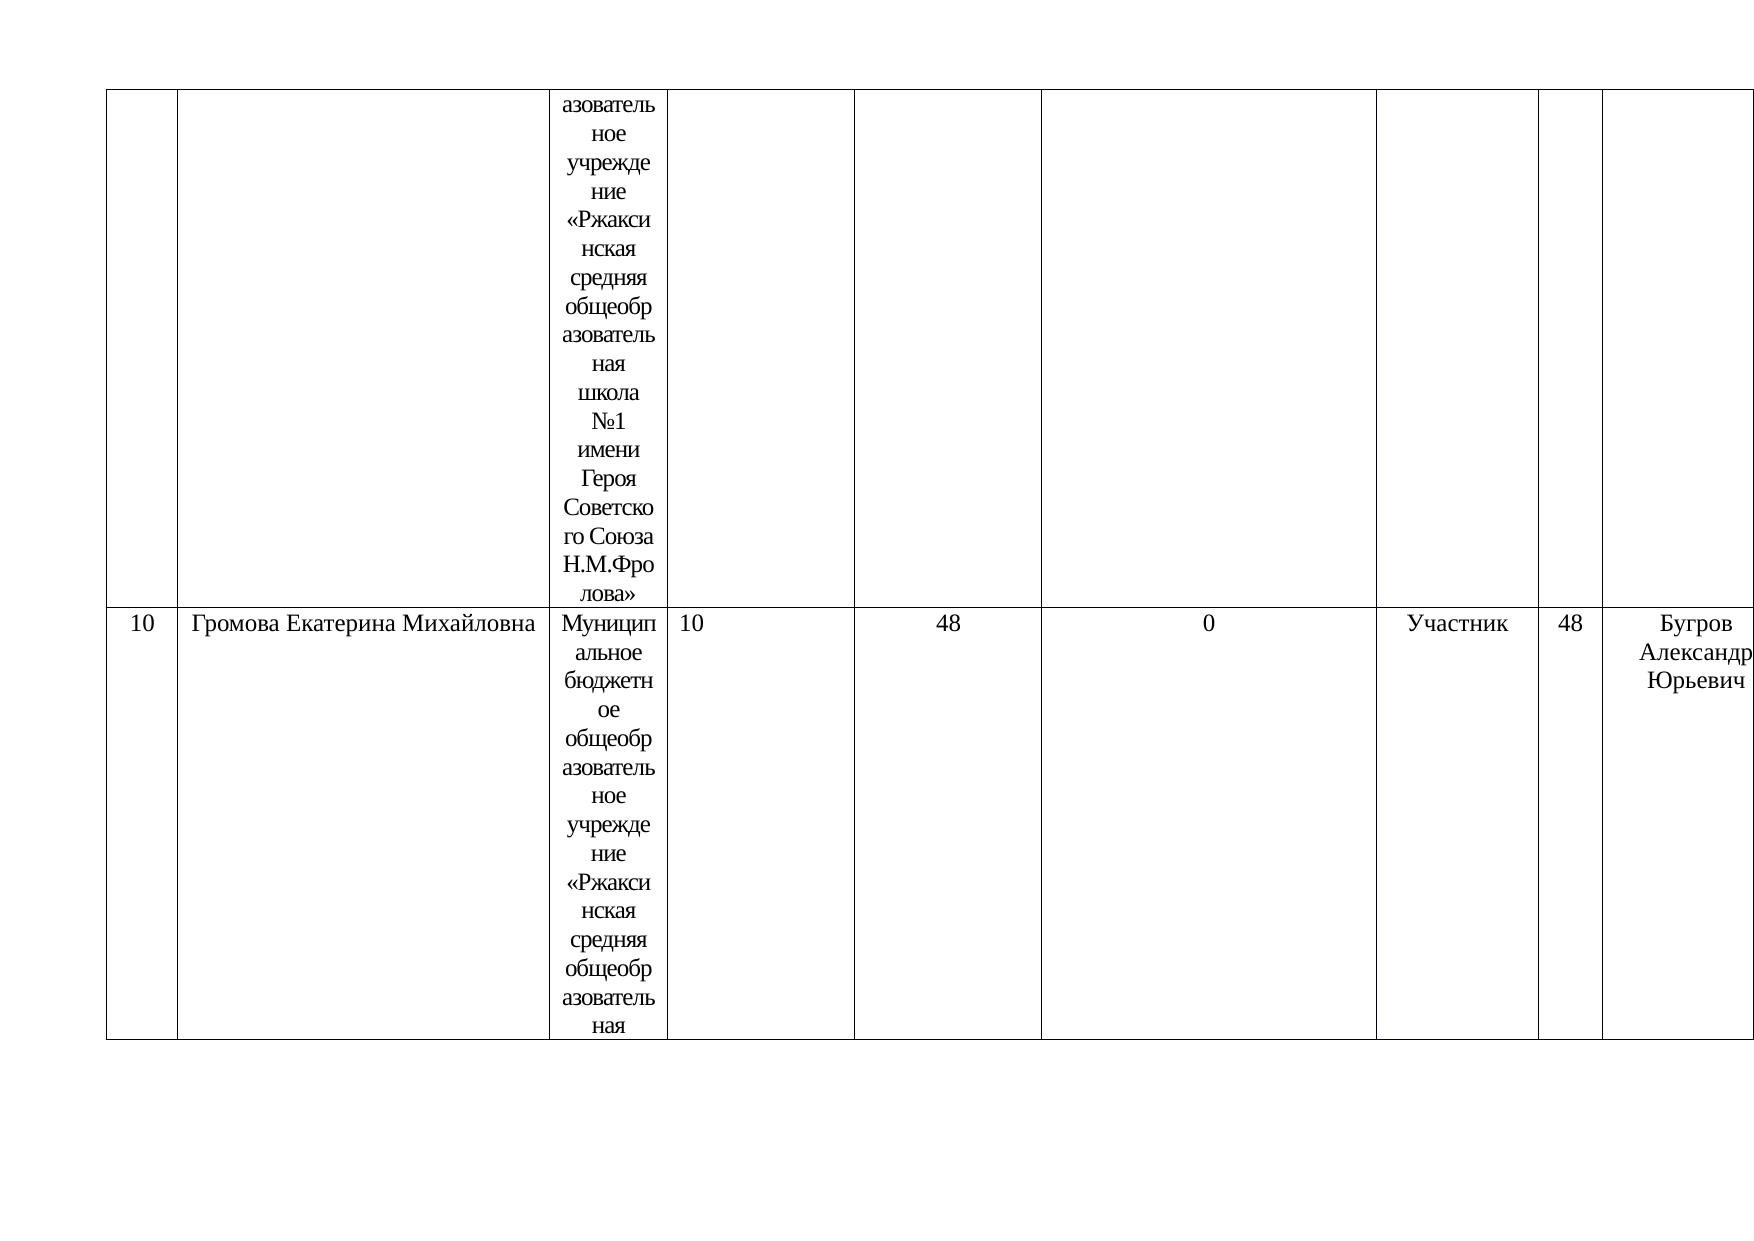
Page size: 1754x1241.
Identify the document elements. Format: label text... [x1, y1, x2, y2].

table_cell 0 [1042, 608, 1376, 1039]
table_cell 48 [1539, 608, 1602, 1039]
table_cell [1042, 90, 1376, 607]
table_cell [855, 90, 1041, 607]
table_cell [107, 90, 177, 607]
table_cell Громова Екатерина Михайловна [178, 608, 549, 1039]
table_cell Бугров Александр Юрьевич [1603, 608, 1753, 1039]
table_cell Участник [1377, 608, 1538, 1039]
table_cell азовательное учреждение «Ржаксинская средняя общеобразовательная школа №1 имени Героя Советского Союза Н.М.Фролова» [550, 90, 667, 607]
table_cell Муниципальное бюджетное общеобразовательное учреждение «Ржаксинская средняя общеобразовательная [550, 608, 667, 1039]
table_cell 10 [107, 608, 177, 1039]
table_cell 10 [668, 608, 854, 1039]
table_cell [178, 90, 549, 607]
table_cell 48 [855, 608, 1041, 1039]
table_cell [1539, 90, 1602, 607]
table_cell [668, 90, 854, 607]
table_cell [1377, 90, 1538, 607]
table_cell [1603, 90, 1753, 607]
